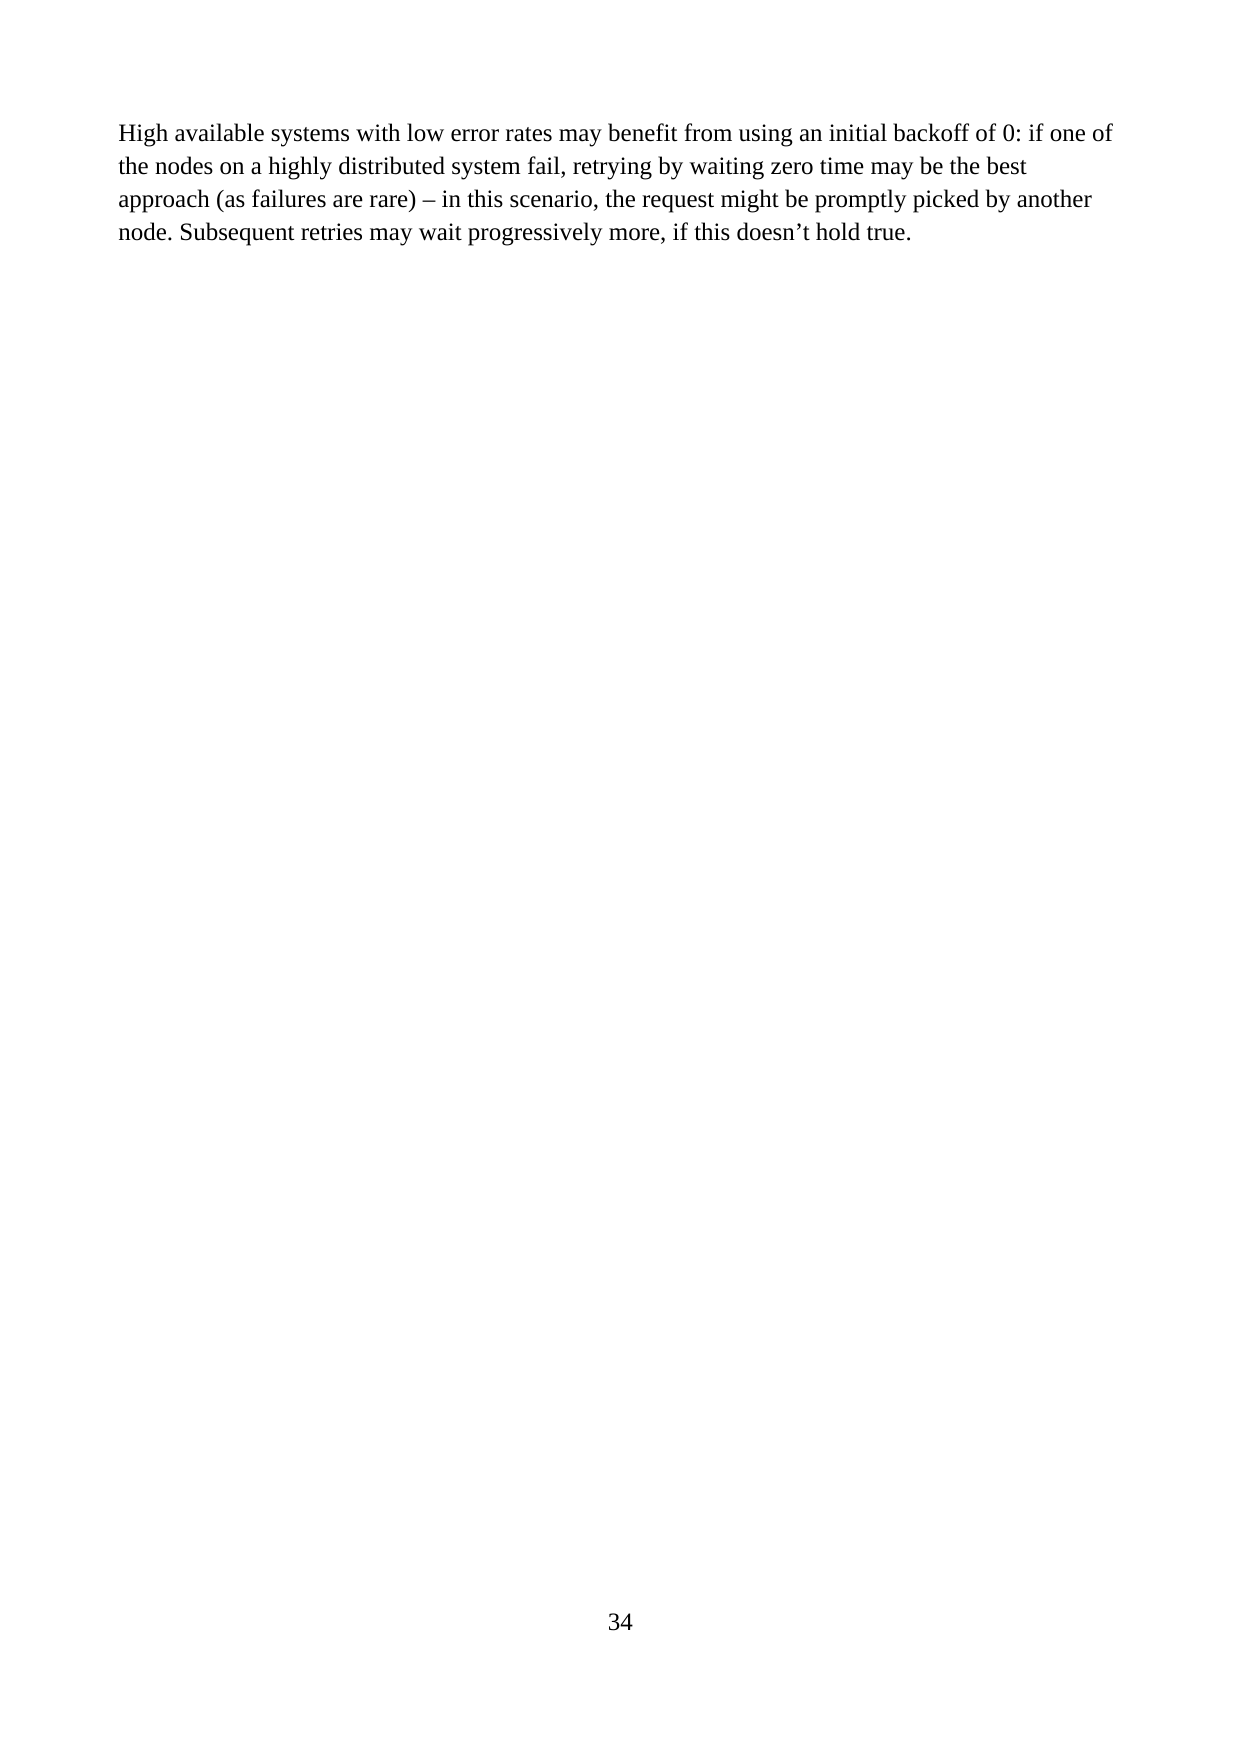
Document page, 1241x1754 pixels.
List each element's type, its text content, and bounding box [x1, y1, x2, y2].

text High available systems with low error rates may benefit from using an initial backoff of 0: if one of the nodes on a highly distributed system fail, retrying by waiting zero time may be the best approach (as failures are rare) – in this scenario, the request might be promptly picked by another node. Subsequent retries may wait progressively more, if this doesn’t hold true. [118, 118, 1122, 246]
